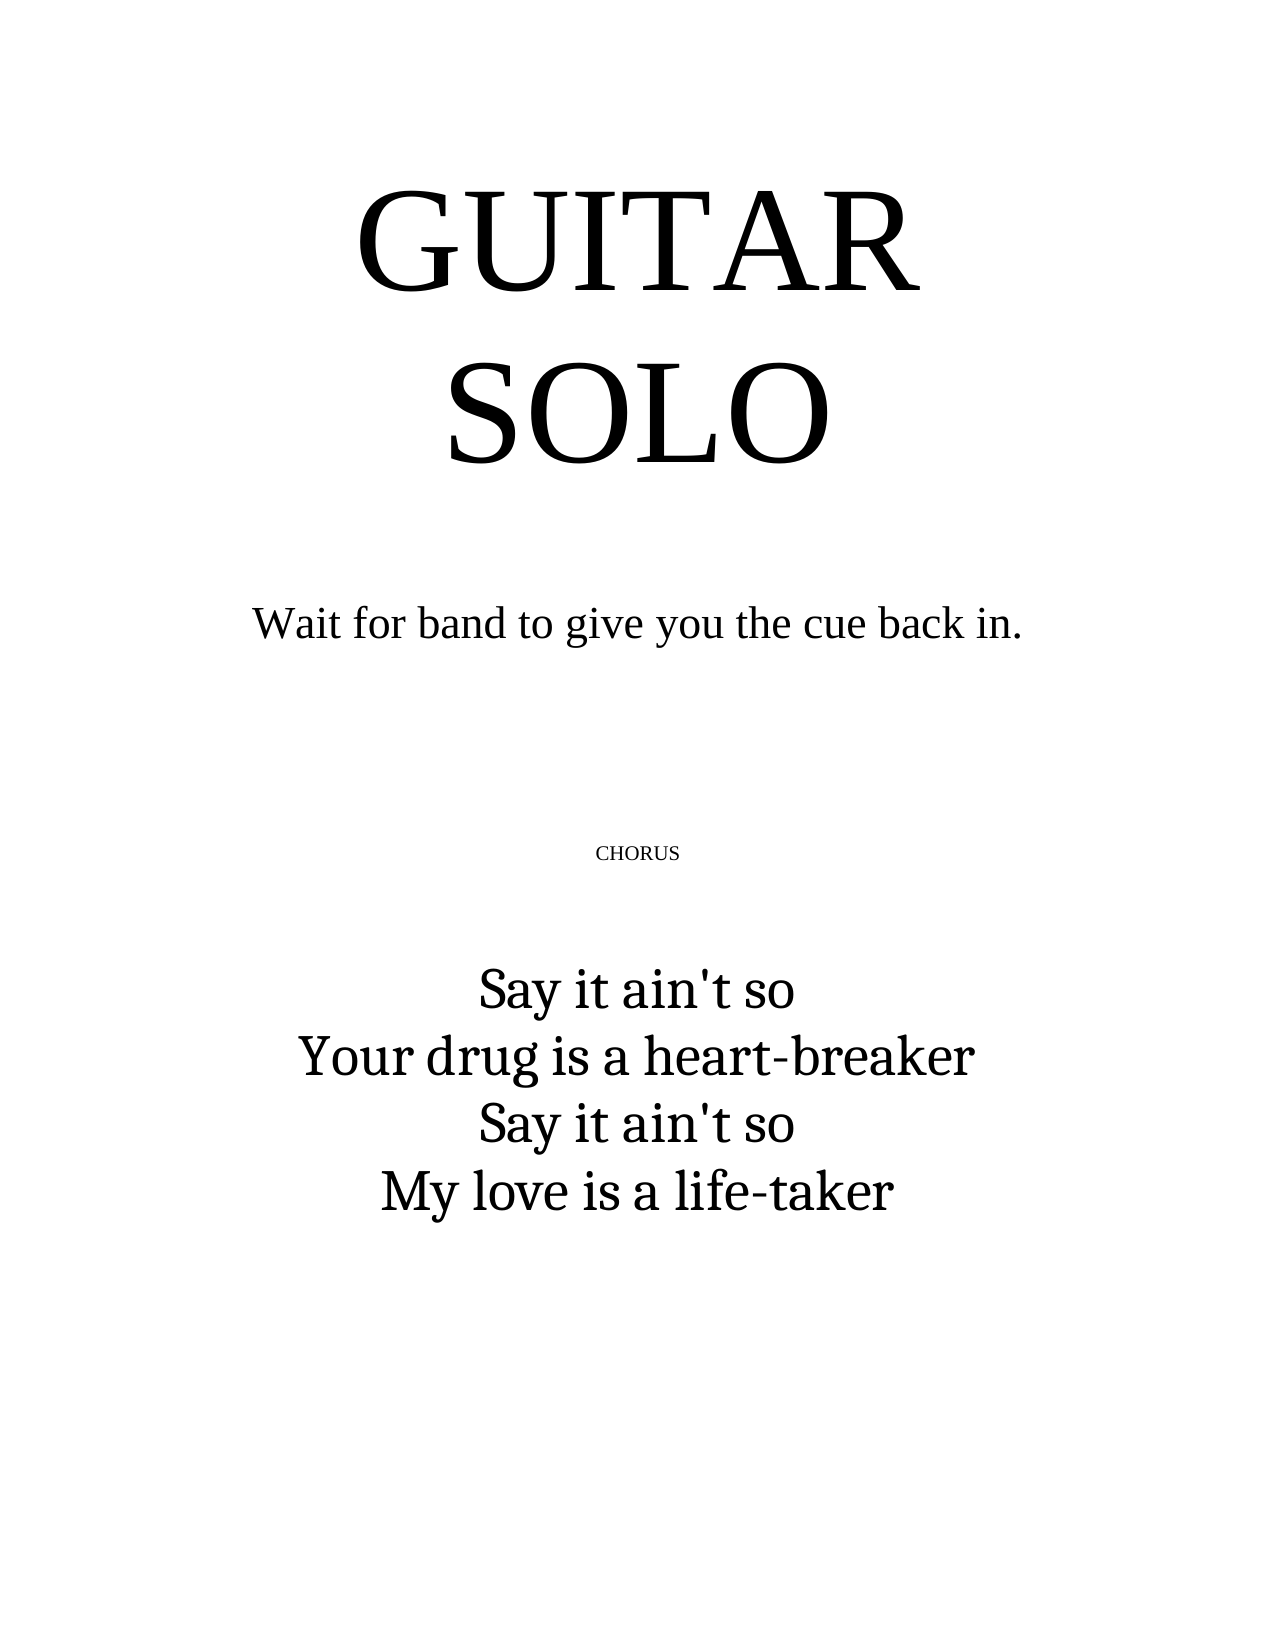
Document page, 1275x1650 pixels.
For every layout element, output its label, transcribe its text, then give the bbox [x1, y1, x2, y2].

text GUITAR SOLO [150, 150, 1125, 495]
text Wait for band to give you the cue back in. [150, 596, 1125, 648]
text CHORUS [150, 841, 1125, 865]
text Say it ain't so Your drug is a heart-breaker Say it ain't so My love is a life-taker [150, 956, 1125, 1224]
